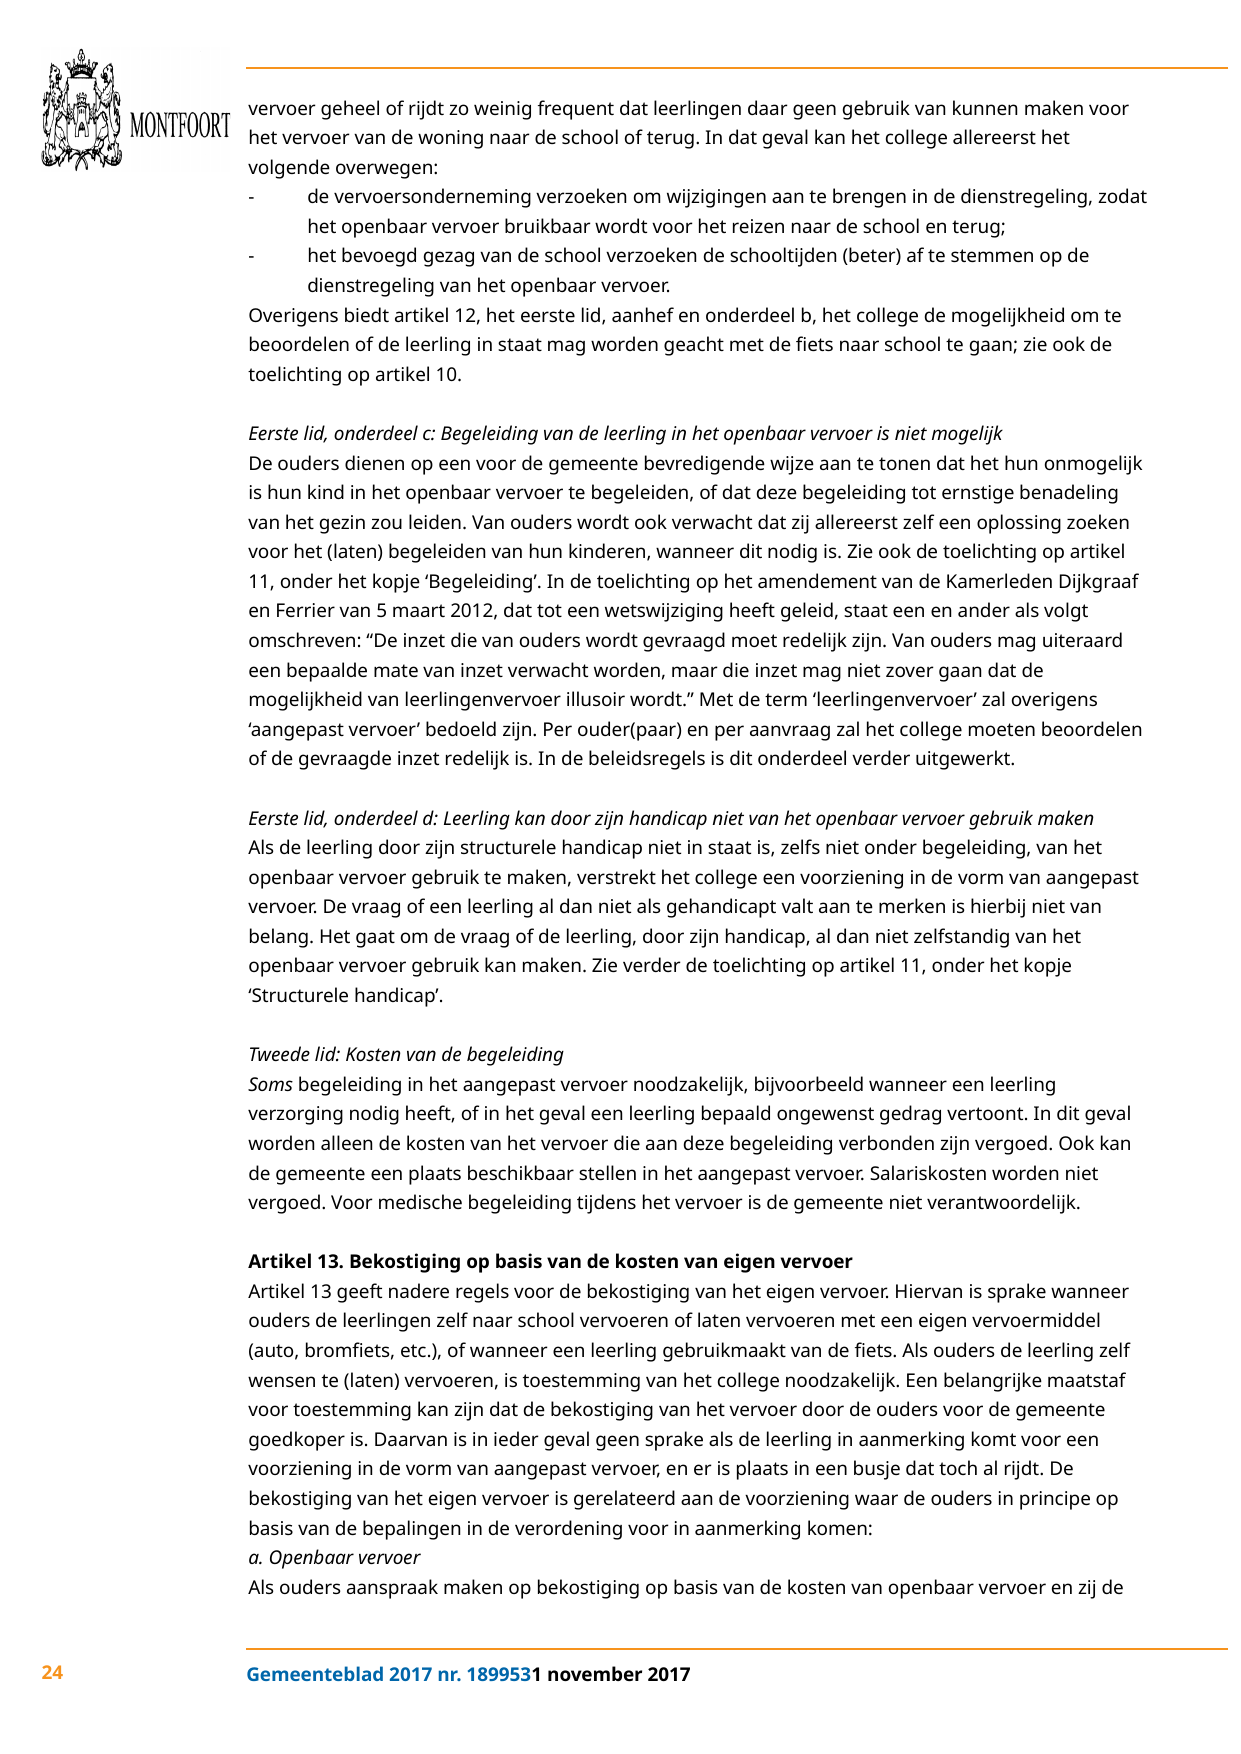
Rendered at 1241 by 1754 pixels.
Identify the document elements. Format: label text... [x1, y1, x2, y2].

text Overigens biedt artikel 12, het eerste lid, aanhef en onderdeel b, het college de mogelijkheid om te beoordelen of de leerling in staat mag worden geacht met de fiets naar school te gaan; zie ook de toelichting op artikel 10. [248, 302, 1152, 387]
text De ouders dienen op een voor de gemeente bevredigende wijze aan te tonen dat het hun onmogelijk is hun kind in het openbaar vervoer te begeleiden, of dat deze begeleiding tot ernstige benadeling van het gezin zou leiden. Van ouders wordt ook verwacht dat zij allereerst zelf een oplossing zoeken voor het (laten) begeleiden van hun kinderen, wanneer dit nodig is. Zie ook de toelichting op artikel 11, onder het kopje ‘Begeleiding’. In de toelichting op het amendement van de Kamerleden Dijkgraaf en Ferrier van 5 maart 2012, dat tot een wetswijziging heeft geleid, staat een en ander als volgt omschreven: “De inzet die van ouders wordt gevraagd moet redelijk zijn. Van ouders mag uiteraard een bepaalde mate van inzet verwacht worden, maar die inzet mag niet zover gaan dat de mogelijkheid van leerlingenvervoer illusoir wordt.” Met de term ‘leerlingenvervoer’ zal overigens ‘aangepast vervoer’ bedoeld zijn. Per ouder(paar) en per aanvraag zal het college moeten beoordelen of de gevraagde inzet redelijk is. In de beleidsregels is dit onderdeel verder uitgewerkt. [248, 450, 1152, 771]
text a. Openbaar vervoer [248, 1544, 1152, 1570]
text Eerste lid, onderdeel d: Leerling kan door zijn handicap niet van het openbaar vervoer gebruik maken [248, 805, 1152, 831]
list het bevoegd gezag van de school verzoeken de schooltijden (beter) af te stemmen op de dienstregeling van het openbaar vervoer. [248, 243, 1152, 298]
text Artikel 13 geeft nadere regels voor de bekostiging van het eigen vervoer. Hiervan is sprake wanneer ouders de leerlingen zelf naar school vervoeren of laten vervoeren met een eigen vervoermiddel (auto, bromfiets, etc.), of wanneer een leerling gebruikmaakt van de fiets. Als ouders de leerling zelf wensen te (laten) vervoeren, is toestemming van het college noodzakelijk. Een belangrijke maatstaf voor toestemming kan zijn dat de bekostiging van het vervoer door de ouders voor de gemeente goedkoper is. Daarvan is in ieder geval geen sprake als de leerling in aanmerking komt voor een voorziening in de vorm van aangepast vervoer, en er is plaats in een busje dat toch al rijdt. De bekostiging van het eigen vervoer is gerelateerd aan de voorziening waar de ouders in principe op basis van de bepalingen in de verordening voor in aanmerking komen: [248, 1278, 1152, 1541]
text Eerste lid, onderdeel c: Begeleiding van de leerling in het openbaar vervoer is niet mogelijk [248, 420, 1152, 446]
text vervoer geheel of rijdt zo weinig frequent dat leerlingen daar geen gebruik van kunnen maken voor het vervoer van de woning naar de school of terug. In dat geval kan het college allereerst het volgende overwegen: [248, 95, 1152, 180]
list de vervoersonderneming verzoeken om wijzigingen aan te brengen in de dienstregeling, zodat het openbaar vervoer bruikbaar wordt voor het reizen naar de school en terug; [248, 183, 1152, 239]
picture [41, 47, 231, 172]
text Als ouders aanspraak maken op bekostiging op basis van de kosten van openbaar vervoer en zij de [248, 1574, 1152, 1600]
text Artikel 13. Bekostiging op basis van de kosten van eigen vervoer [248, 1248, 1152, 1274]
text Als de leerling door zijn structurele handicap niet in staat is, zelfs niet onder begeleiding, van het openbaar vervoer gebruik te maken, verstrekt het college een voorziening in de vorm van aangepast vervoer. De vraag of een leerling al dan niet als gehandicapt valt aan te merken is hierbij niet van belang. Het gaat om de vraag of de leerling, door zijn handicap, al dan niet zelfstandig van het openbaar vervoer gebruik kan maken. Zie verder de toelichting op artikel 11, onder het kopje ‘Structurele handicap’. [248, 834, 1152, 1008]
text Soms begeleiding in het aangepast vervoer noodzakelijk, bijvoorbeeld wanneer een leerling verzorging nodig heeft, of in het geval een leerling bepaald ongewenst gedrag vertoont. In dit geval worden alleen de kosten van het vervoer die aan deze begeleiding verbonden zijn vergoed. Ook kan de gemeente een plaats beschikbaar stellen in het aangepast vervoer. Salariskosten worden niet vergoed. Voor medische begeleiding tijdens het vervoer is de gemeente niet verantwoordelijk. [248, 1071, 1152, 1215]
text Tweede lid: Kosten van de begeleiding [248, 1041, 1152, 1067]
